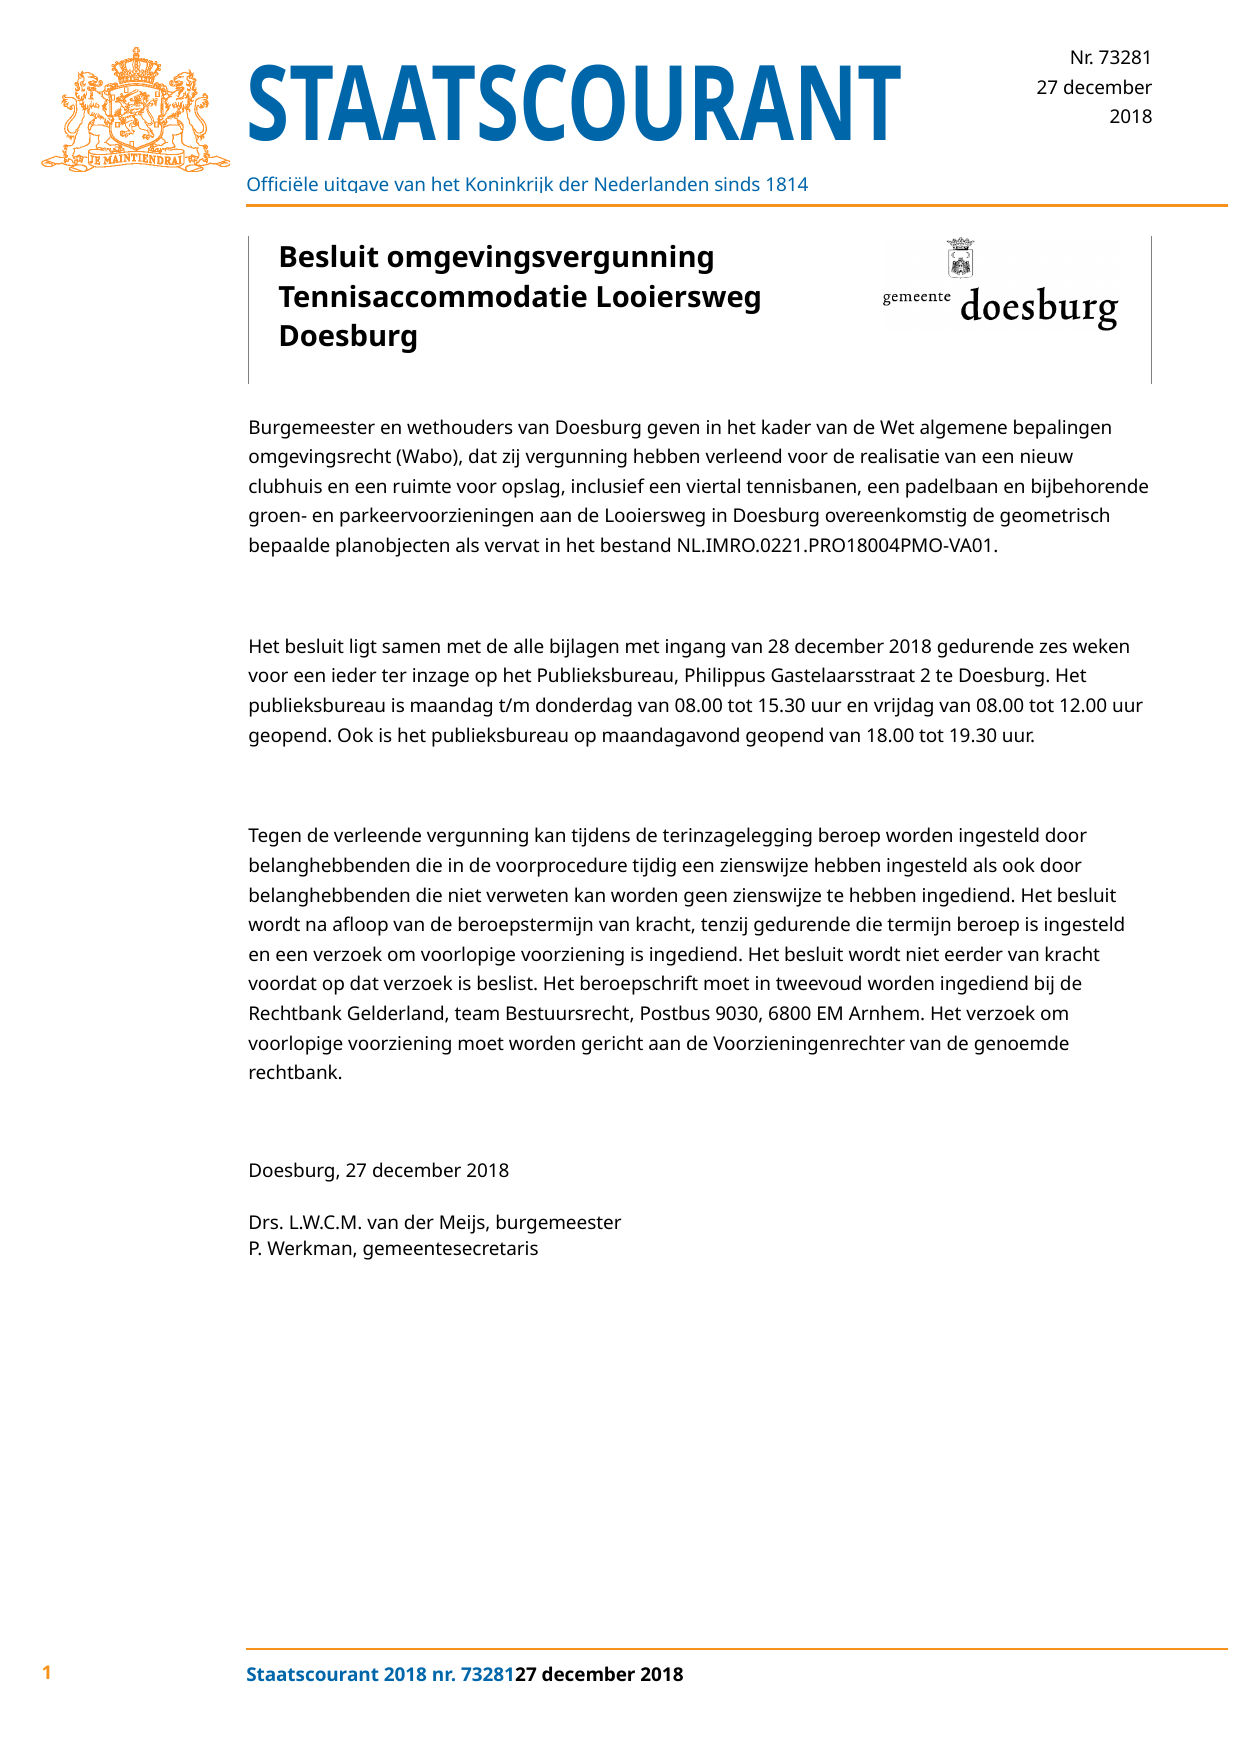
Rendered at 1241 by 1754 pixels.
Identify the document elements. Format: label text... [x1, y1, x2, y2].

text Het besluit ligt samen met de alle bijlagen met ingang van 28 december 2018 gedurende zes weken voor een ieder ter inzage op het Publieksbureau, Philippus Gastelaarsstraat 2 te Doesburg. Het publieksbureau is maandag t/m donderdag van 08.00 tot 15.30 uur en vrijdag van 08.00 tot 12.00 uur geopend. Ook is het publieksbureau op maandagavond geopend van 18.00 tot 19.30 uur. [248, 633, 1152, 748]
table_header Besluit omgevingsvergunning Tennisaccommodatie Looiersweg Doesburg [249, 236, 850, 384]
text Drs. L.W.C.M. van der Meijs, burgemeester [248, 1209, 1152, 1235]
text Doesburg, 27 december 2018 [248, 1158, 1152, 1183]
picture [41, 47, 231, 172]
text Tegen de verleende vergunning kan tijdens de terinzagelegging beroep worden ingesteld door belanghebbenden die in de voorprocedure tijdig een zienswijze hebben ingesteld als ook door belanghebbenden die niet verweten kan worden geen zienswijze te hebben ingediend. Het besluit wordt na afloop van de beroepstermijn van kracht, tenzij gedurende die termijn beroep is ingesteld en een verzoek om voorlopige voorziening is ingediend. Het besluit wordt niet eerder van kracht voordat op dat verzoek is beslist. Het beroepschrift moet in tweevoud worden ingediend bij de Rechtbank Gelderland, team Bestuursrecht, Postbus 9030, 6800 EM Arnhem. Het verzoek om voorlopige voorziening moet worden gericht aan de Voorzieningenrechter van de genoemde rechtbank. [248, 823, 1152, 1085]
picture [882, 236, 1119, 332]
text Burgemeester en wethouders van Doesburg geven in het kader van de Wet algemene bepalingen omgevingsrecht (Wabo), dat zij vergunning hebben verleend voor de realisatie van een nieuw clubhuis en een ruimte voor opslag, inclusief een viertal tennisbanen, een padelbaan en bijbehorende groen- en parkeervoorzieningen aan de Looiersweg in Doesburg overeenkomstig de geometrisch bepaalde planobjecten als vervat in het bestand NL.IMRO.0221.PRO18004PMO-VA01. [248, 414, 1152, 558]
text P. Werkman, gemeentesecretaris [248, 1235, 1152, 1261]
table_header [850, 236, 1151, 384]
